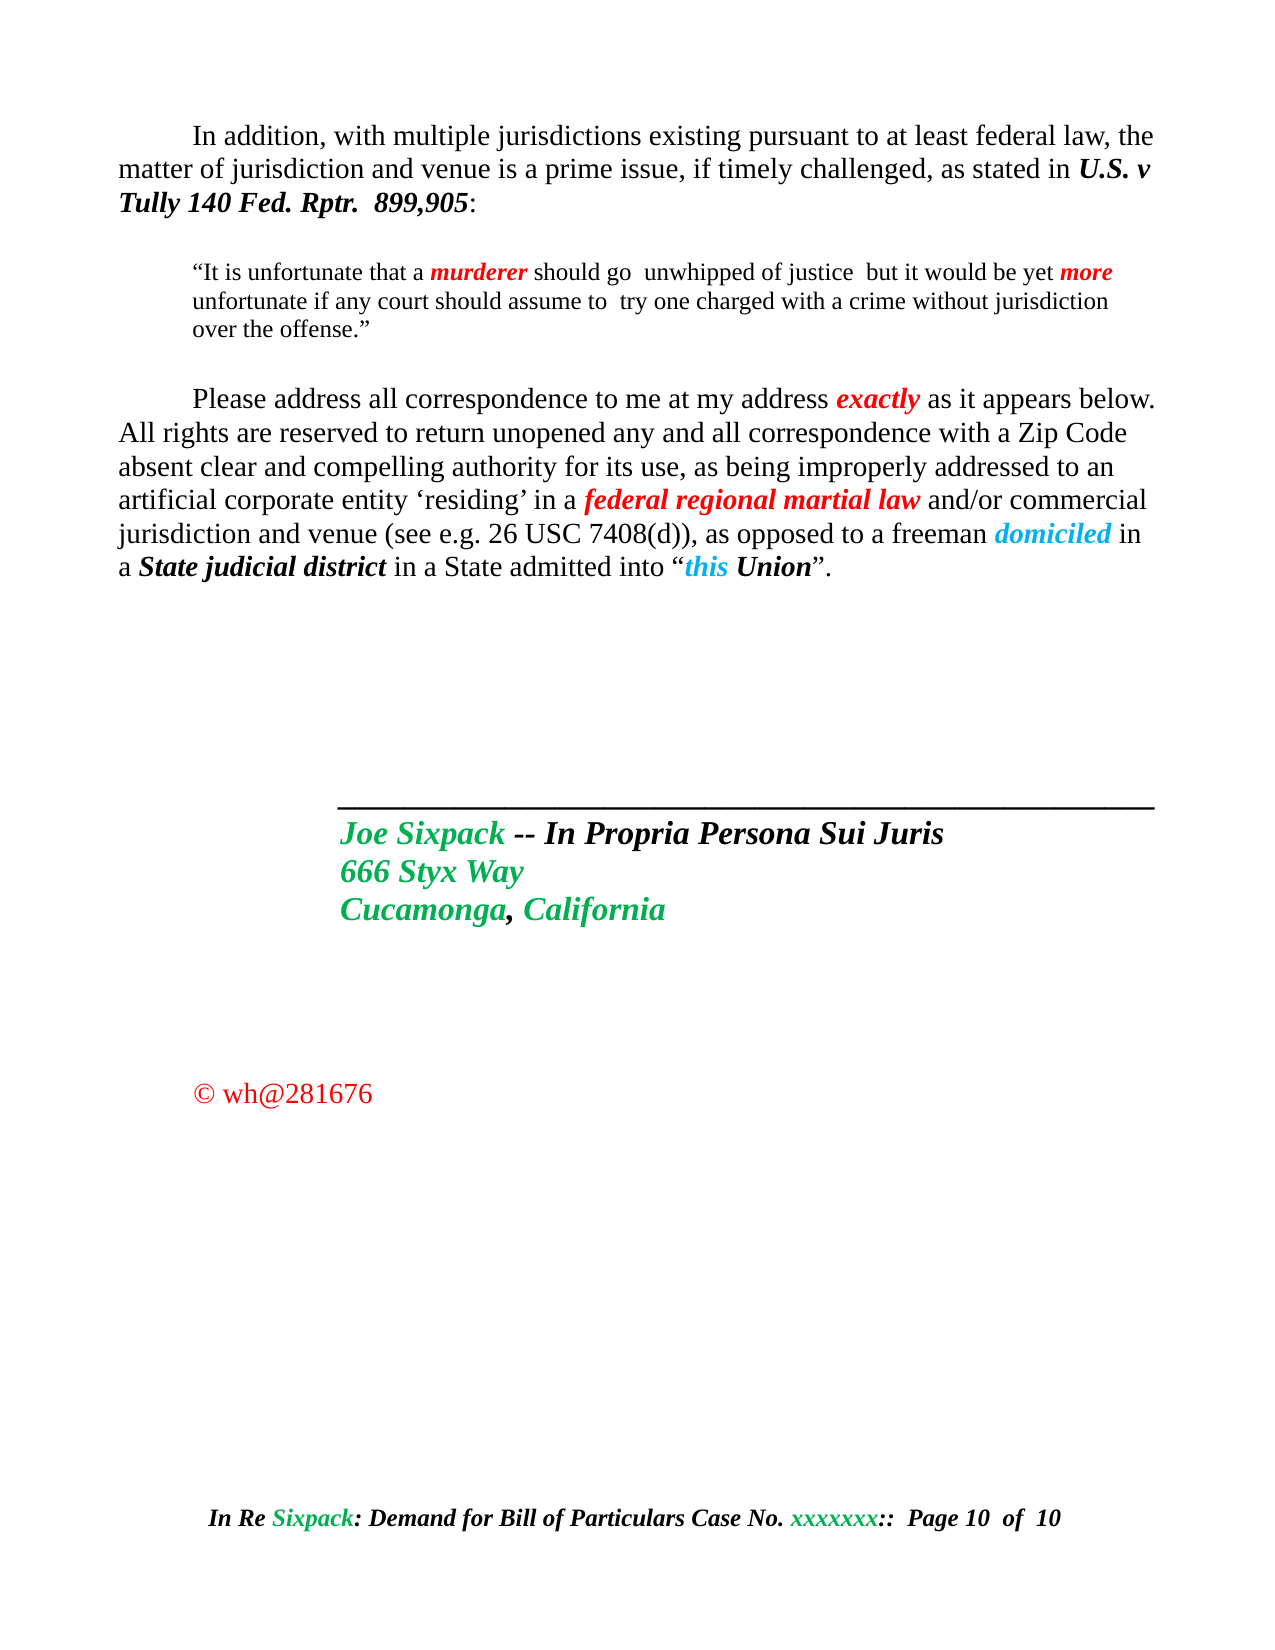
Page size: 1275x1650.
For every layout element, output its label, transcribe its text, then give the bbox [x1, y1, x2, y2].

text Joe Sixpack -- In Propria Persona Sui Juris [118, 813, 1157, 851]
text Please address all correspondence to me at my address exactly as it appears below. All rights are reserved to return unopened any and all correspondence with a Zip Code absent clear and compelling authority for its use, as being improperly addressed to an artificial corporate entity ‘residing’ in a federal regional martial law and/or commercial jurisdiction and venue (see e.g. 26 USC 7408(d)), as opposed to a freeman domiciled in a State judicial district in a State admitted into “this Union”. [118, 382, 1157, 583]
text “It is unfortunate that a murderer should go unwhipped of justice but it would be yet more unfortunate if any court should assume to try one charged with a crime without jurisdiction over the offense.” [192, 257, 1157, 343]
text © wh@281676 [118, 1076, 1157, 1110]
text Cucamonga, California [118, 889, 1157, 928]
text In addition, with multiple jurisdictions existing pursuant to at least federal law, the matter of jurisdiction and venue is a prime issue, if timely challenged, as stated in U.S. v Tully 140 Fed. Rptr. 899,905: [118, 118, 1157, 219]
text _________________________________________________ [118, 774, 1157, 813]
text 666 Styx Way [118, 851, 1157, 889]
